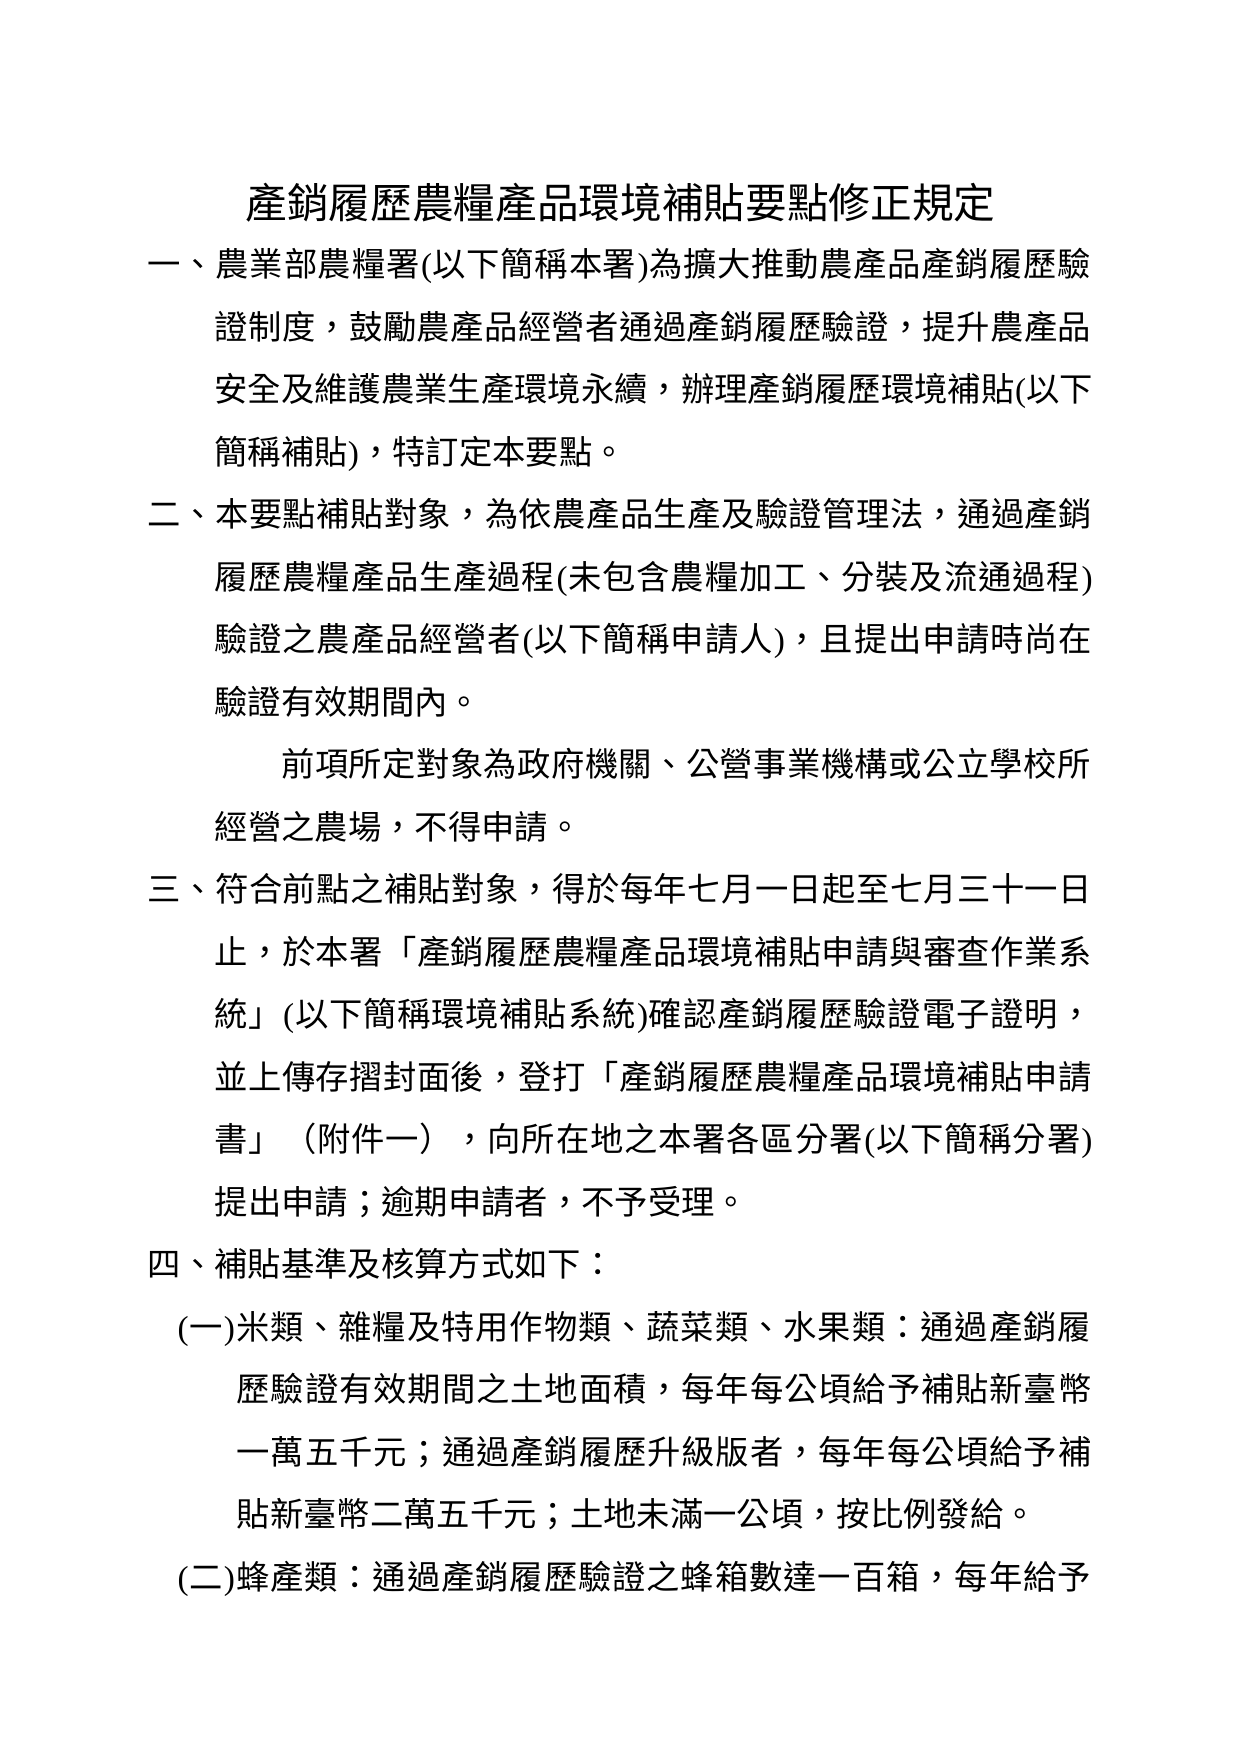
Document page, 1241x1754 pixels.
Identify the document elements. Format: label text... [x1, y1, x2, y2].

text 產銷履歷農糧產品環境補貼要點修正規定 [148, 158, 1092, 221]
text 二、本要點補貼對象，為依農產品生產及驗證管理法，通過產銷履歷農糧產品生產過程(未包含農糧加工、分裝及流通過程)驗證之農產品經營者(以下簡稱申請人)，且提出申請時尚在驗證有效期間內。 [148, 471, 1092, 721]
text 三、符合前點之補貼對象，得於每年七月一日起至七月三十一日止，於本署「產銷履歷農糧產品環境補貼申請與審查作業系統」(以下簡稱環境補貼系統)確認產銷履歷驗證電子證明，並上傳存摺封面後，登打「產銷履歷農糧產品環境補貼申請書」（附件一），向所在地之本署各區分署(以下簡稱分署)提出申請；逾期申請者，不予受理。 [148, 846, 1092, 1221]
text 前項所定對象為政府機關、公營事業機構或公立學校所經營之農場，不得申請。 [214, 721, 1092, 846]
text 一、農業部農糧署(以下簡稱本署)為擴大推動農產品產銷履歷驗證制度，鼓勵農產品經營者通過產銷履歷驗證，提升農產品安全及維護農業生產環境永續，辦理產銷履歷環境補貼(以下簡稱補貼)，特訂定本要點。 [148, 221, 1092, 471]
text 四、補貼基準及核算方式如下： [148, 1221, 1092, 1283]
text (二)蜂產類：通過產銷履歷驗證之蜂箱數達一百箱，每年給予補貼新臺幣一萬元，每增加一箱增加補貼新臺幣一百元；通過產銷履歷升級版之蜂箱數達一百箱，每年給予補貼新臺幣一萬六千元，每增加一箱增加補貼新臺幣一百六十元。 [177, 1533, 1092, 1596]
text (一)米類、雜糧及特用作物類、蔬菜類、水果類：通過產銷履歷驗證有效期間之土地面積，每年每公頃給予補貼新臺幣一萬五千元；通過產銷履歷升級版者，每年每公頃給予補貼新臺幣二萬五千元；土地未滿一公頃，按比例發給。 [177, 1283, 1092, 1533]
